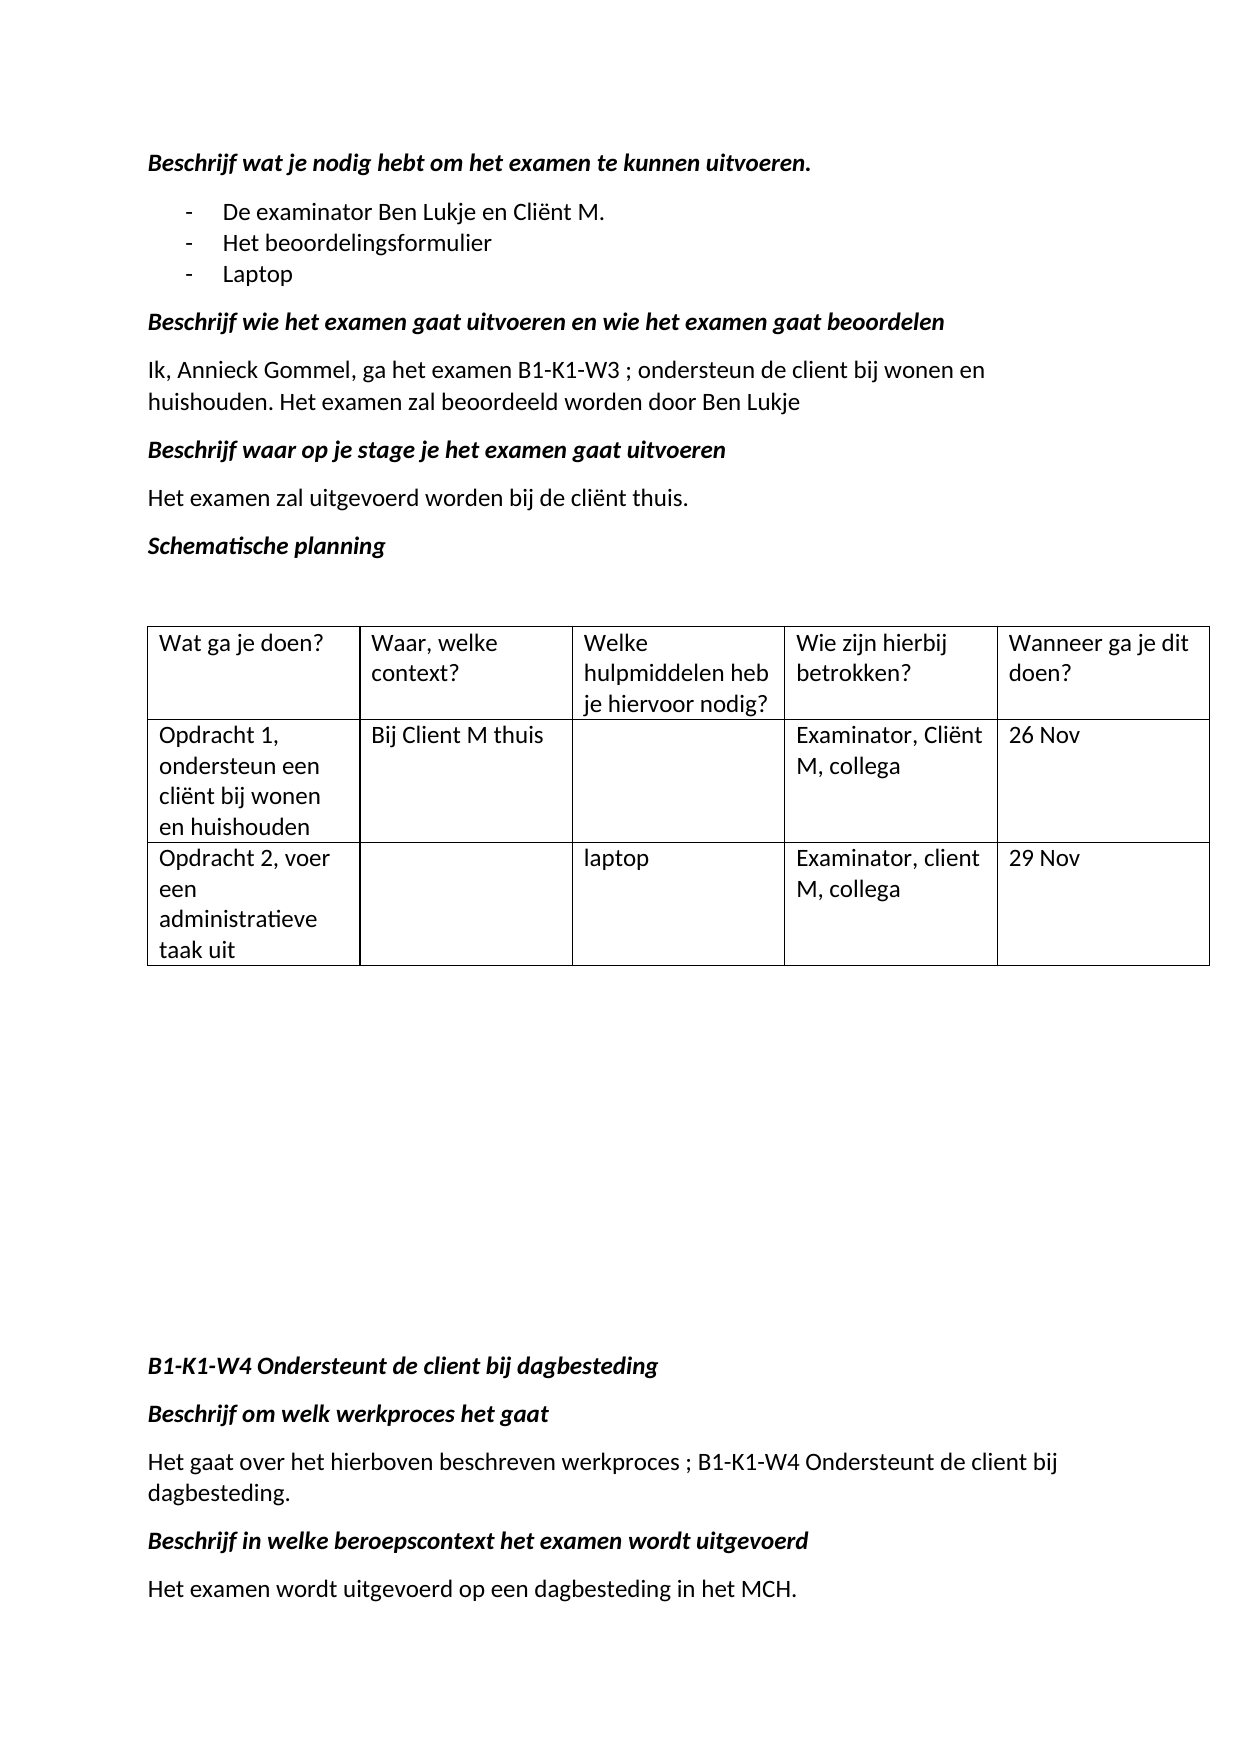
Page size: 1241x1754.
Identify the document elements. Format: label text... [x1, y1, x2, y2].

text Ik, Annieck Gommel, ga het examen B1-K1-W3 ; ondersteun de client bij wonen en huishouden. Het examen zal beoordeeld worden door Ben Lukje [148, 354, 1093, 416]
text Beschrijf om welk werkproces het gaat [148, 1398, 1093, 1428]
table_cell 26 Nov [998, 720, 1209, 842]
list Het beoordelingsformulier [185, 227, 1093, 257]
text Het examen wordt uitgevoerd op een dagbesteding in het MCH. [148, 1573, 1093, 1604]
table_cell Opdracht 2, voer een administratieve taak uit [148, 843, 359, 965]
text Beschrijf wie het examen gaat uitvoeren en wie het examen gaat beoordelen [148, 306, 1093, 337]
text Beschrijf wat je nodig hebt om het examen te kunnen uitvoeren. [148, 148, 1093, 178]
table_cell 29 Nov [998, 843, 1209, 965]
table_cell Opdracht 1, ondersteun een cliënt bij wonen en huishouden [148, 720, 359, 842]
text B1-K1-W4 Ondersteunt de client bij dagbesteding [148, 1350, 1093, 1380]
table_header Wanneer ga je dit doen? [998, 627, 1209, 718]
table_cell Bij Client M thuis [361, 720, 572, 842]
table_header Wat ga je doen? [148, 627, 359, 718]
text Het examen zal uitgevoerd worden bij de cliënt thuis. [148, 482, 1093, 512]
table_header Waar, welke context? [361, 627, 572, 718]
text Beschrijf waar op je stage je het examen gaat uitvoeren [148, 434, 1093, 464]
list Laptop [185, 258, 1093, 289]
table_cell [361, 843, 572, 965]
table_header Wie zijn hierbij betrokken? [785, 627, 997, 718]
table_header Welke hulpmiddelen heb je hiervoor nodig? [573, 627, 784, 718]
text Het gaat over het hierboven beschreven werkproces ; B1-K1-W4 Ondersteunt de client bij dagbesteding. [148, 1446, 1093, 1508]
table_cell Examinator, Cliënt M, collega [785, 720, 997, 842]
table_cell [573, 720, 784, 842]
table_cell Examinator, client M, collega [785, 843, 997, 965]
table_cell laptop [573, 843, 784, 965]
text Beschrijf in welke beroepscontext het examen wordt uitgevoerd [148, 1525, 1093, 1556]
list De examinator Ben Lukje en Cliënt M. [185, 196, 1093, 226]
text Schematische planning [148, 530, 1093, 560]
